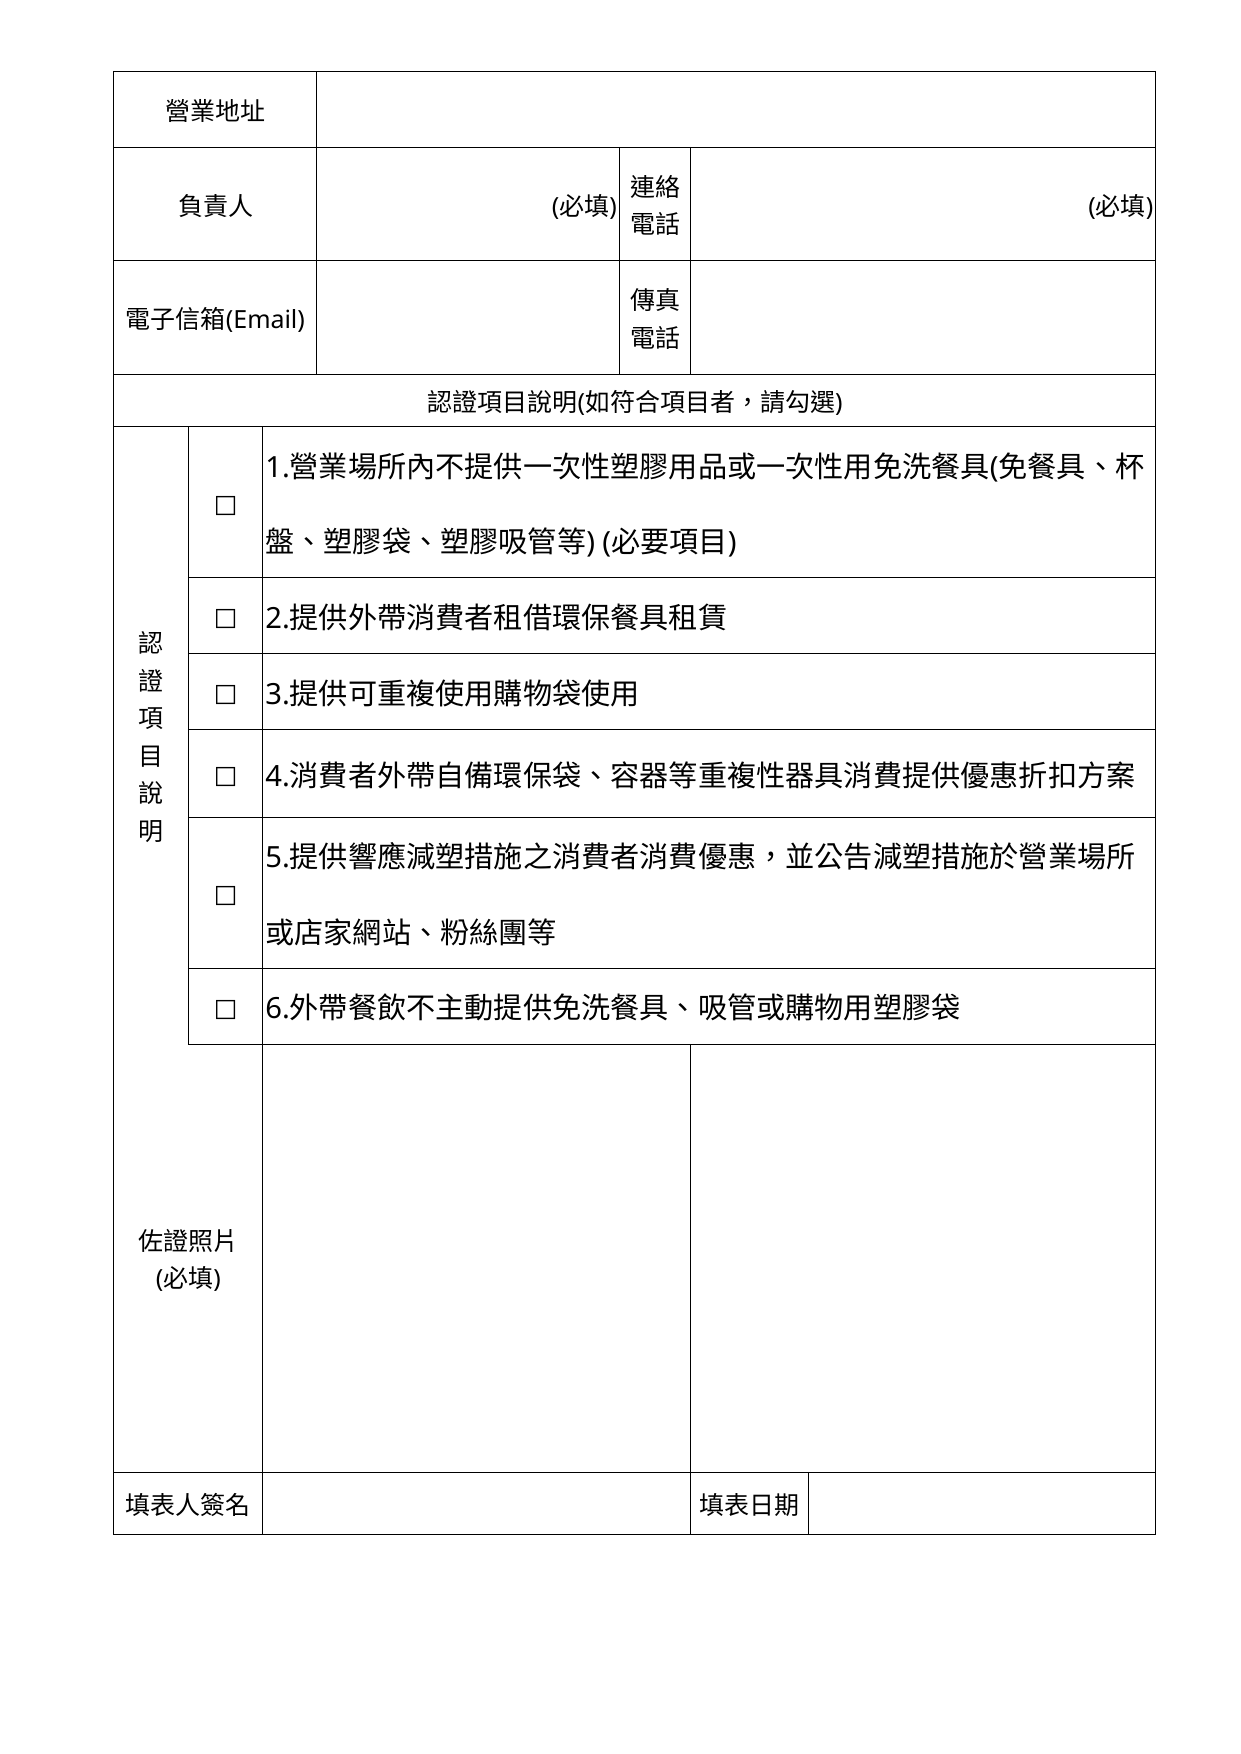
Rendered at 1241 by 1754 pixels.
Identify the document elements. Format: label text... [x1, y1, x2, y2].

table_cell □ [189, 427, 262, 577]
table_cell □ [189, 654, 262, 729]
table_cell 5.提供響應減塑措施之消費者消費優惠，並公告減塑措施於營業場所或店家網站、粉絲團等 [263, 818, 1155, 968]
table_cell 4.消費者外帶自備環保袋、容器等重複性器具消費提供優惠折扣方案 [263, 730, 1155, 817]
table_cell 填表人簽名 [114, 1473, 262, 1534]
table_cell □ [189, 730, 262, 817]
table_cell [263, 1045, 690, 1472]
table_cell 連絡電話 [620, 148, 690, 260]
table_cell 電子信箱(Email) [114, 261, 316, 374]
table_cell 3.提供可重複使用購物袋使用 [263, 654, 1155, 729]
table_cell 營業地址 [114, 72, 316, 147]
table_cell □ [189, 578, 262, 653]
table_cell 認 證 項 目 說 明 [114, 427, 188, 1044]
table_cell 負責人 [114, 148, 316, 260]
table_cell □ [189, 818, 262, 968]
table_cell □ [189, 969, 262, 1044]
table_cell [317, 261, 619, 374]
table_cell 認證項目說明(如符合項目者，請勾選) [114, 375, 1155, 426]
table_cell 1.營業場所內不提供一次性塑膠用品或一次性用免洗餐具(免餐具、杯盤、塑膠袋、塑膠吸管等) (必要項目) [263, 427, 1155, 577]
table_cell (必填) [691, 148, 1155, 260]
table_cell 佐證照片 (必填) [114, 1044, 262, 1472]
table_cell 傳真電話 [620, 261, 690, 374]
table_cell [691, 1045, 1155, 1472]
table_cell [691, 261, 1155, 374]
table_cell 2.提供外帶消費者租借環保餐具租賃 [263, 578, 1155, 653]
table_cell [263, 1473, 690, 1534]
table_cell 6.外帶餐飲不主動提供免洗餐具、吸管或購物用塑膠袋 [263, 969, 1155, 1044]
table_cell [317, 72, 1155, 147]
table_cell 填表日期 [691, 1473, 808, 1534]
table_cell [809, 1473, 1155, 1534]
table_cell (必填) [317, 148, 619, 260]
